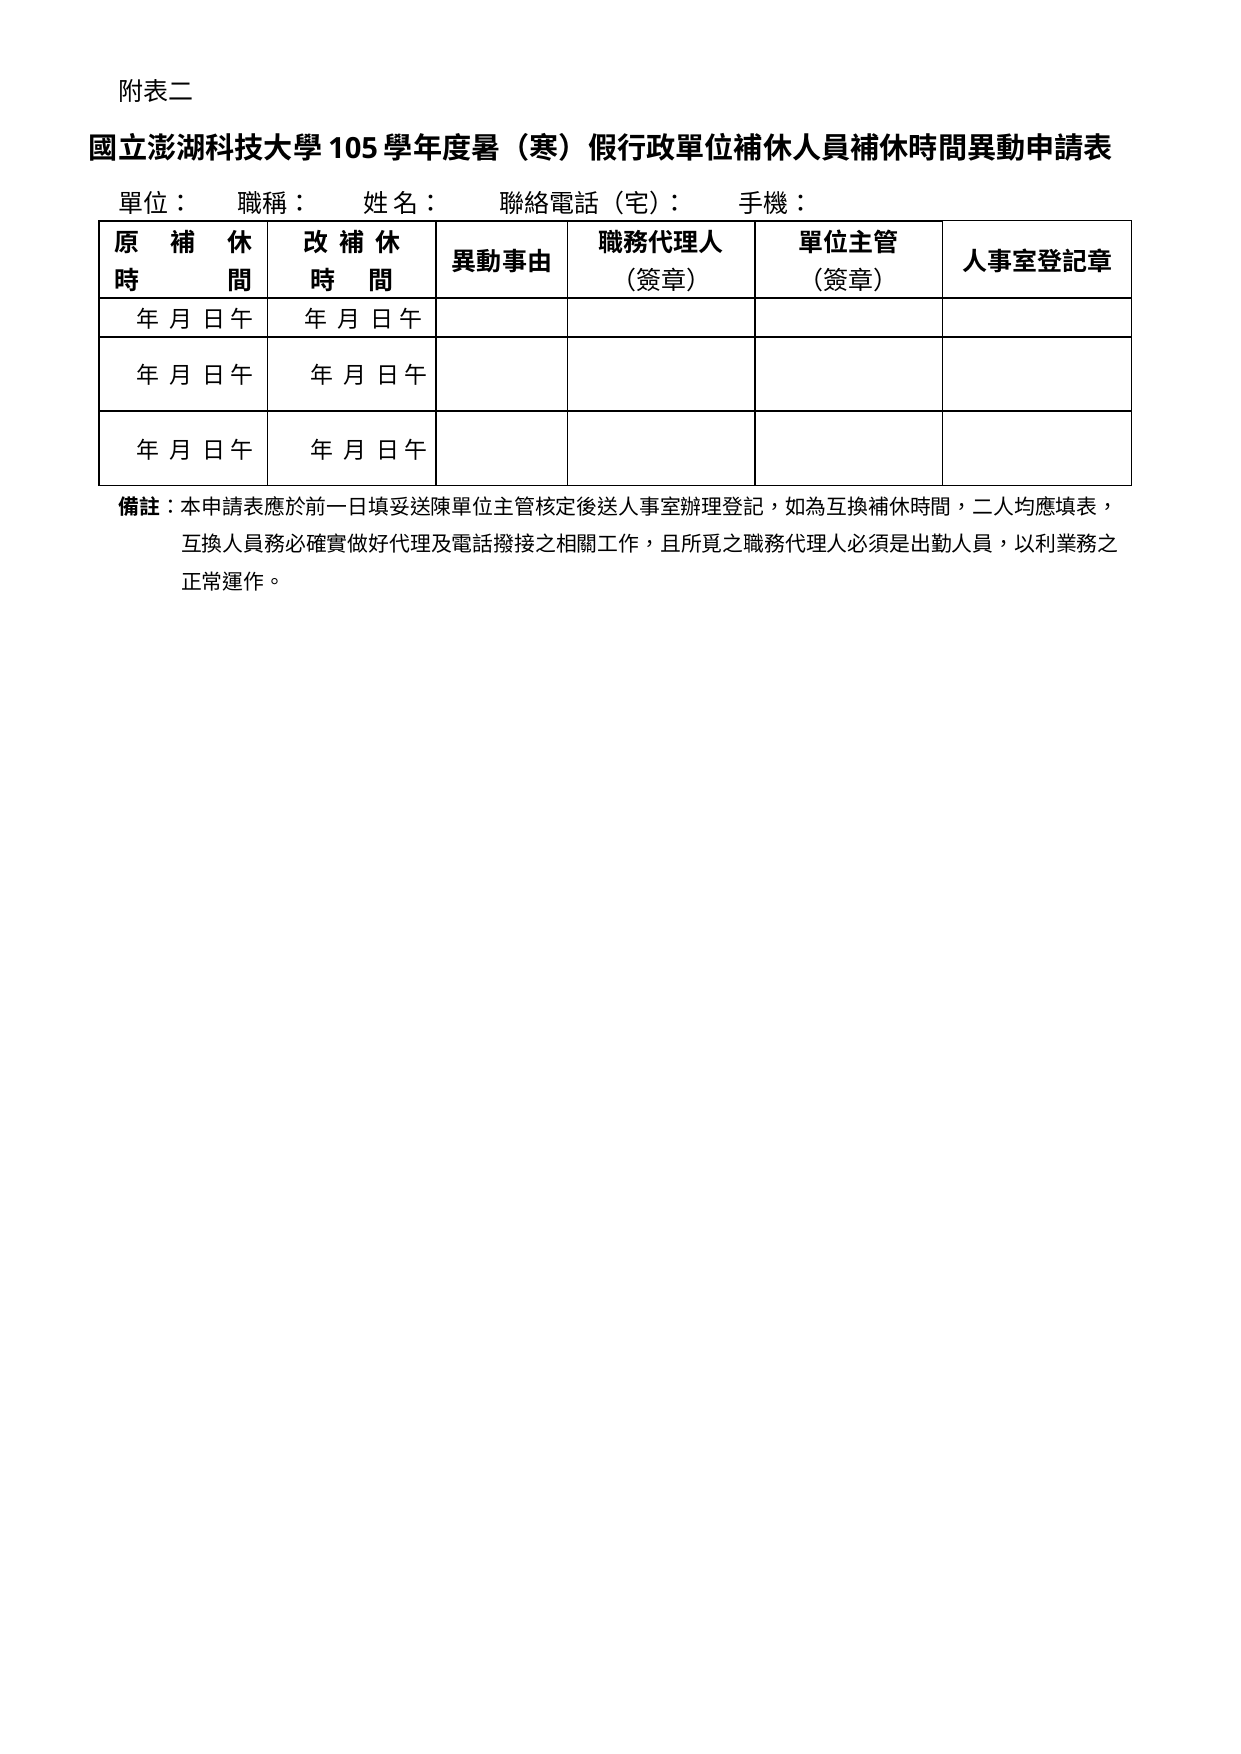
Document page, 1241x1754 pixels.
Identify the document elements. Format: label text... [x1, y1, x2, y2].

table_cell [943, 338, 1131, 410]
table_cell [943, 412, 1131, 485]
table_cell [437, 299, 567, 336]
table_cell [756, 338, 942, 410]
table_cell 年 月 日 午 [268, 338, 435, 410]
table_cell 年 月 日 午 [100, 299, 267, 336]
table_header 職務代理人 （簽章） [568, 222, 754, 297]
table_header 改 補 休 時 間 [268, 222, 435, 297]
table_header 單位主管 （簽章） [756, 222, 942, 297]
table_cell [568, 299, 754, 336]
table_cell 年 月 日 午 [100, 412, 267, 485]
text 備註：本申請表應於前一日填妥送陳單位主管核定後送人事室辦理登記，如為互換補休時間，二人均應填表，互換人員務必確實做好代理及電話撥接之相關工作，且所覓之職務代理人必須是出勤人員，以利業務之正常運作。 [118, 486, 1122, 599]
table_cell [437, 338, 567, 410]
text 國立澎湖科技大學105學年度暑（寒）假行政單位補休人員補休時間異動申請表 [89, 108, 1181, 183]
table_cell 年 月 日 午 [268, 412, 435, 485]
table_cell [756, 299, 942, 336]
table_header 人事室登記章 [943, 221, 1131, 297]
text 單位： 職稱： 姓 名： 聯絡電話（宅）： 手機： [118, 183, 1122, 220]
table_cell 年 月 日 午 [268, 299, 435, 336]
table_cell [568, 412, 754, 485]
table_header 原補休 時間 [100, 222, 267, 297]
table_cell [437, 412, 567, 485]
text 附表二 [118, 70, 1122, 108]
table_header 異動事由 [437, 222, 567, 297]
table_cell 年 月 日 午 [100, 338, 267, 410]
table_cell [568, 338, 754, 410]
table_cell [943, 299, 1131, 336]
table_cell [756, 412, 942, 485]
